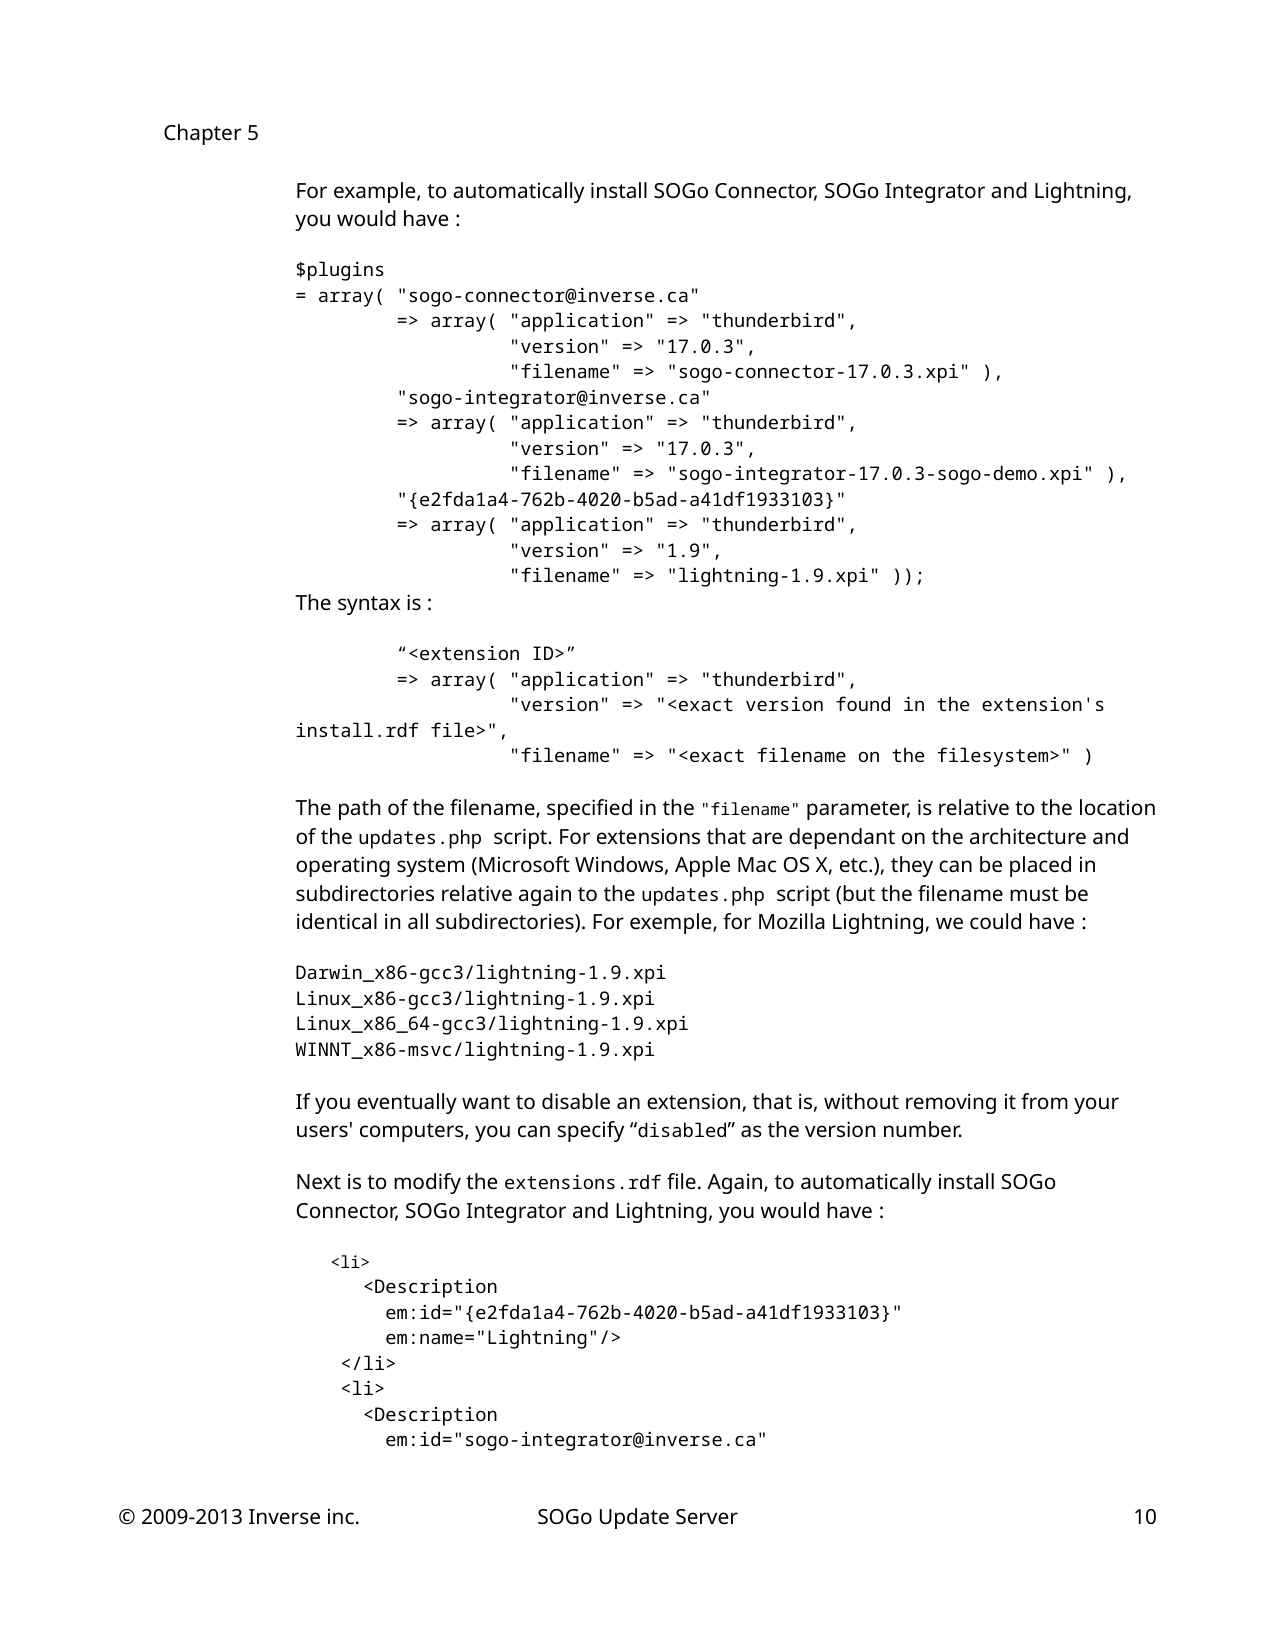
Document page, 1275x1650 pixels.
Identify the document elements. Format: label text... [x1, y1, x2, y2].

text Darwin_x86-gcc3/lightning-1.9.xpi [295, 959, 1157, 985]
text "{e2fda1a4-762b-4020-b5ad-a41df1933103}" [295, 486, 1157, 512]
text => array( "application" => "thunderbird", [295, 512, 1157, 537]
text For example, to automatically install SOGo Connector, SOGo Integrator and Lightning, you would have : [295, 176, 1157, 233]
text WINNT_x86-msvc/lightning-1.9.xpi [295, 1036, 1157, 1087]
text <Description [295, 1401, 1157, 1427]
text => array( "application" => "thunderbird", [295, 308, 1157, 333]
text <Description [295, 1273, 1157, 1299]
text em:name="Lightning"/> [295, 1324, 1157, 1350]
text "filename" => "sogo-connector-17.0.3.xpi" ), [295, 359, 1157, 384]
text "version" => "17.0.3", [295, 333, 1157, 359]
text em:id="{e2fda1a4-762b-4020-b5ad-a41df1933103}" [295, 1299, 1157, 1324]
text “<extension ID>” [295, 640, 1157, 666]
text Linux_x86_64-gcc3/lightning-1.9.xpi [295, 1010, 1157, 1036]
text "version" => "<exact version found in the extension's install.rdf file>", [295, 691, 1157, 742]
text </li> [295, 1350, 1157, 1376]
text The syntax is : [295, 588, 1157, 617]
text em:id="sogo-integrator@inverse.ca" [295, 1427, 1157, 1452]
text <li> [295, 1376, 1157, 1401]
text "filename" => "lightning-1.9.xpi" )); [295, 563, 1157, 588]
text "filename" => "sogo-integrator-17.0.3-sogo-demo.xpi" ), [295, 461, 1157, 486]
text If you eventually want to disable an extension, that is, without removing it from your users' computers, you can specify “disabled” as the version number. [295, 1087, 1157, 1144]
text => array( "application" => "thunderbird", [295, 410, 1157, 435]
text Linux_x86-gcc3/lightning-1.9.xpi [295, 985, 1157, 1010]
text Next is to modify the extensions.rdf file. Again, to automatically install SOGo Connector, SOGo Integrator and Lightning, you would have : [295, 1167, 1157, 1224]
text $plugins [295, 257, 1157, 282]
text <li> [295, 1248, 1157, 1273]
text = array( "sogo-connector@inverse.ca" [295, 282, 1157, 308]
text "sogo-integrator@inverse.ca" [295, 384, 1157, 410]
text "version" => "17.0.3", [295, 435, 1157, 461]
text "version" => "1.9", [295, 537, 1157, 563]
text => array( "application" => "thunderbird", [295, 666, 1157, 691]
text The path of the filename, specified in the "filename" parameter, is relative to the location of the updates.php script. For extensions that are dependant on the architecture and operating system (Microsoft Windows, Apple Mac OS X, etc.), they can be placed in subdirectories relative again to the updates.php script (but the filename must be identical in all subdirectories). For exemple, for Mozilla Lightning, we could have : [295, 793, 1157, 936]
text "filename" => "<exact filename on the filesystem>" ) [295, 742, 1157, 768]
